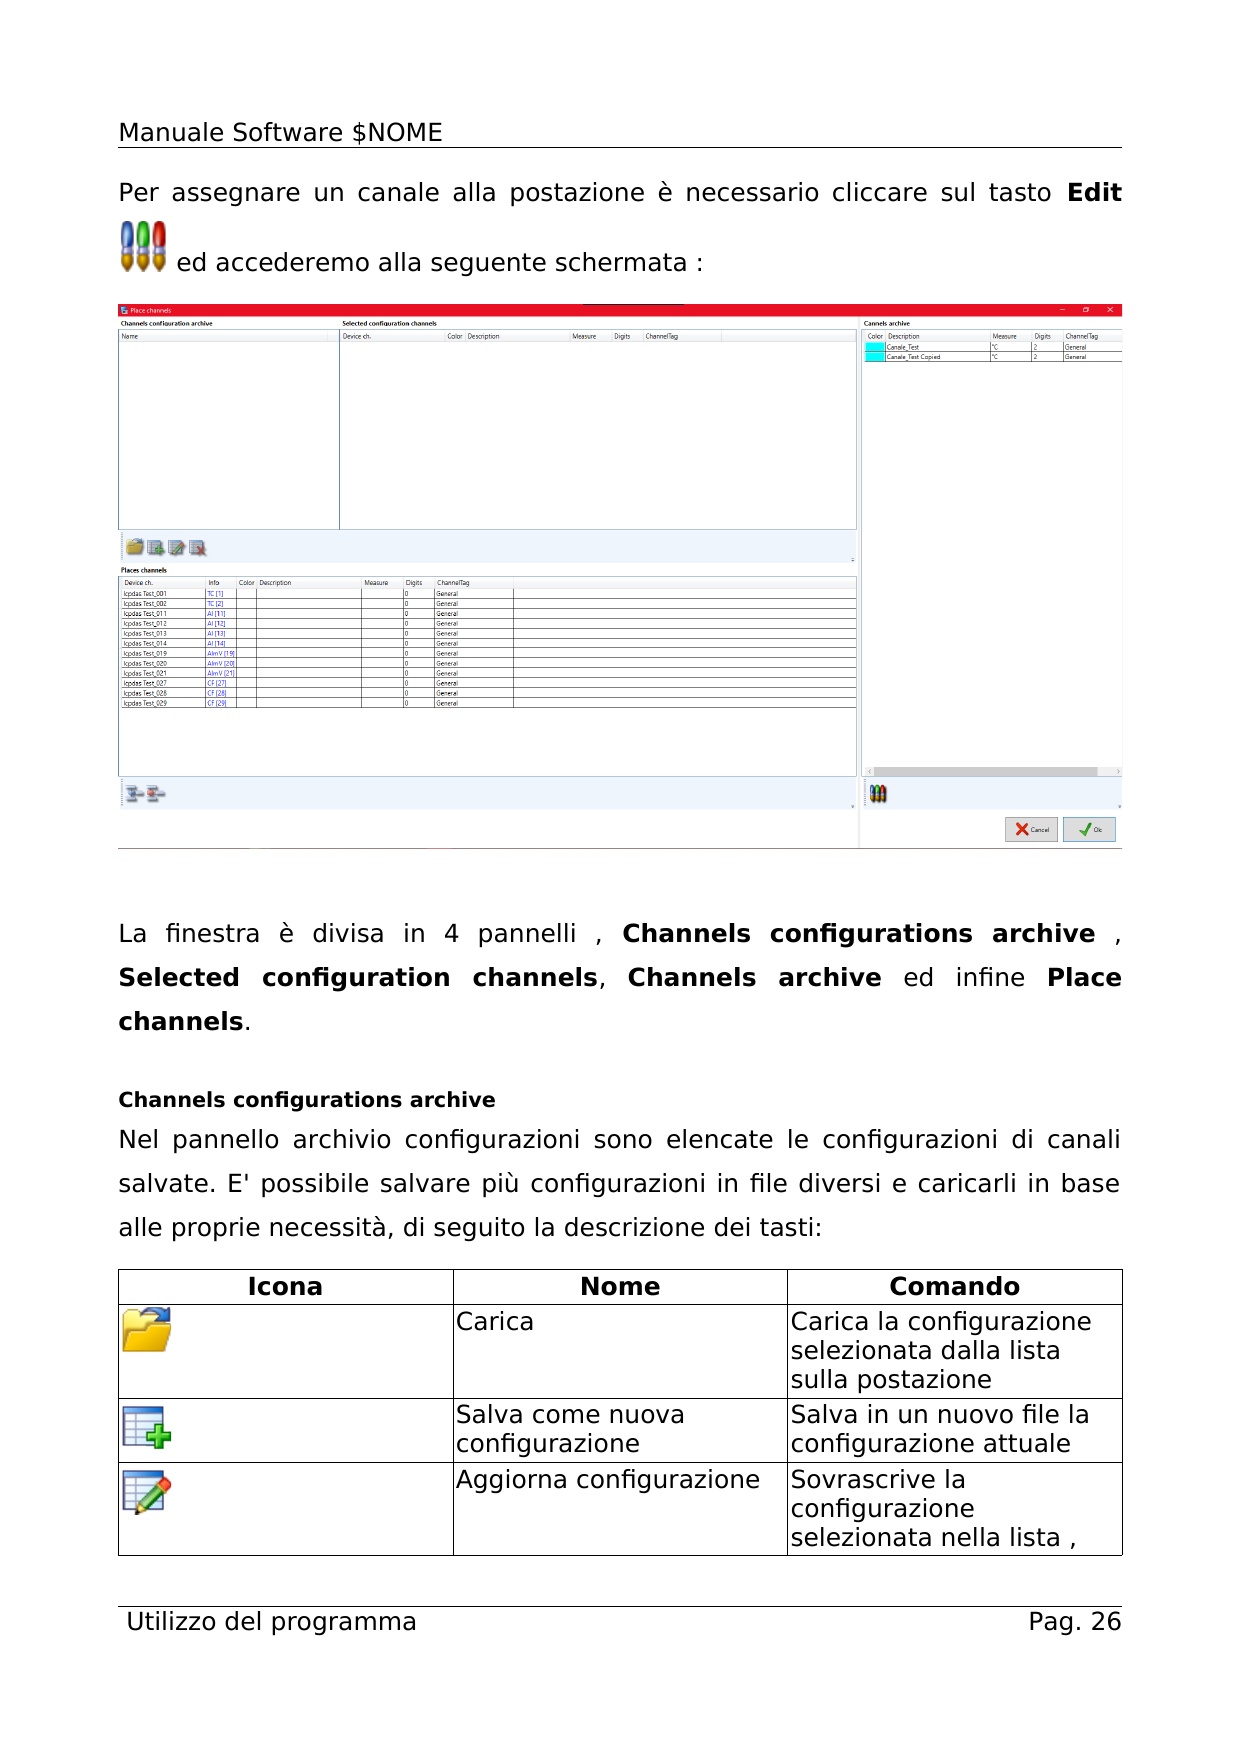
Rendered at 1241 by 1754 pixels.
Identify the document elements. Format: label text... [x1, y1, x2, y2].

picture [118, 304, 1123, 849]
table_cell Aggiorna configurazione [454, 1463, 787, 1555]
table_header Comando [788, 1270, 1122, 1304]
table_cell Carica [454, 1305, 787, 1397]
table_cell [119, 1463, 453, 1555]
picture [118, 221, 169, 272]
text La finestra è divisa in 4 pannelli , Channels configurations archive , Selected configuration channels, Channels archive ed infine Place channels. [118, 920, 1122, 1036]
text Per assegnare un canale alla postazione è necessario cliccare sul tasto Edit ed accederemo alla seguente schermata : [118, 178, 1122, 277]
picture [121, 1307, 172, 1357]
picture [121, 1400, 172, 1451]
table_cell [119, 1305, 453, 1397]
table_cell Sovrascrive la configurazione selezionata nella lista , [788, 1463, 1122, 1555]
table_header Nome [454, 1270, 787, 1304]
table_header Icona [119, 1270, 453, 1304]
text Nel pannello archivio configurazioni sono elencate le configurazioni di canali salvate. E' possibile salvare più configurazioni in file diversi e caricarli in base alle proprie necessità, di seguito la descrizione dei tasti: [118, 1125, 1122, 1242]
table_cell Salva come nuova configurazione [454, 1399, 787, 1462]
table_cell [119, 1399, 453, 1462]
subtitle Channels configurations archive [118, 1088, 1122, 1113]
picture [121, 1464, 172, 1515]
table_cell Salva in un nuovo file la configurazione attuale [788, 1399, 1122, 1462]
table_cell Carica la configurazione selezionata dalla lista sulla postazione [788, 1305, 1122, 1397]
